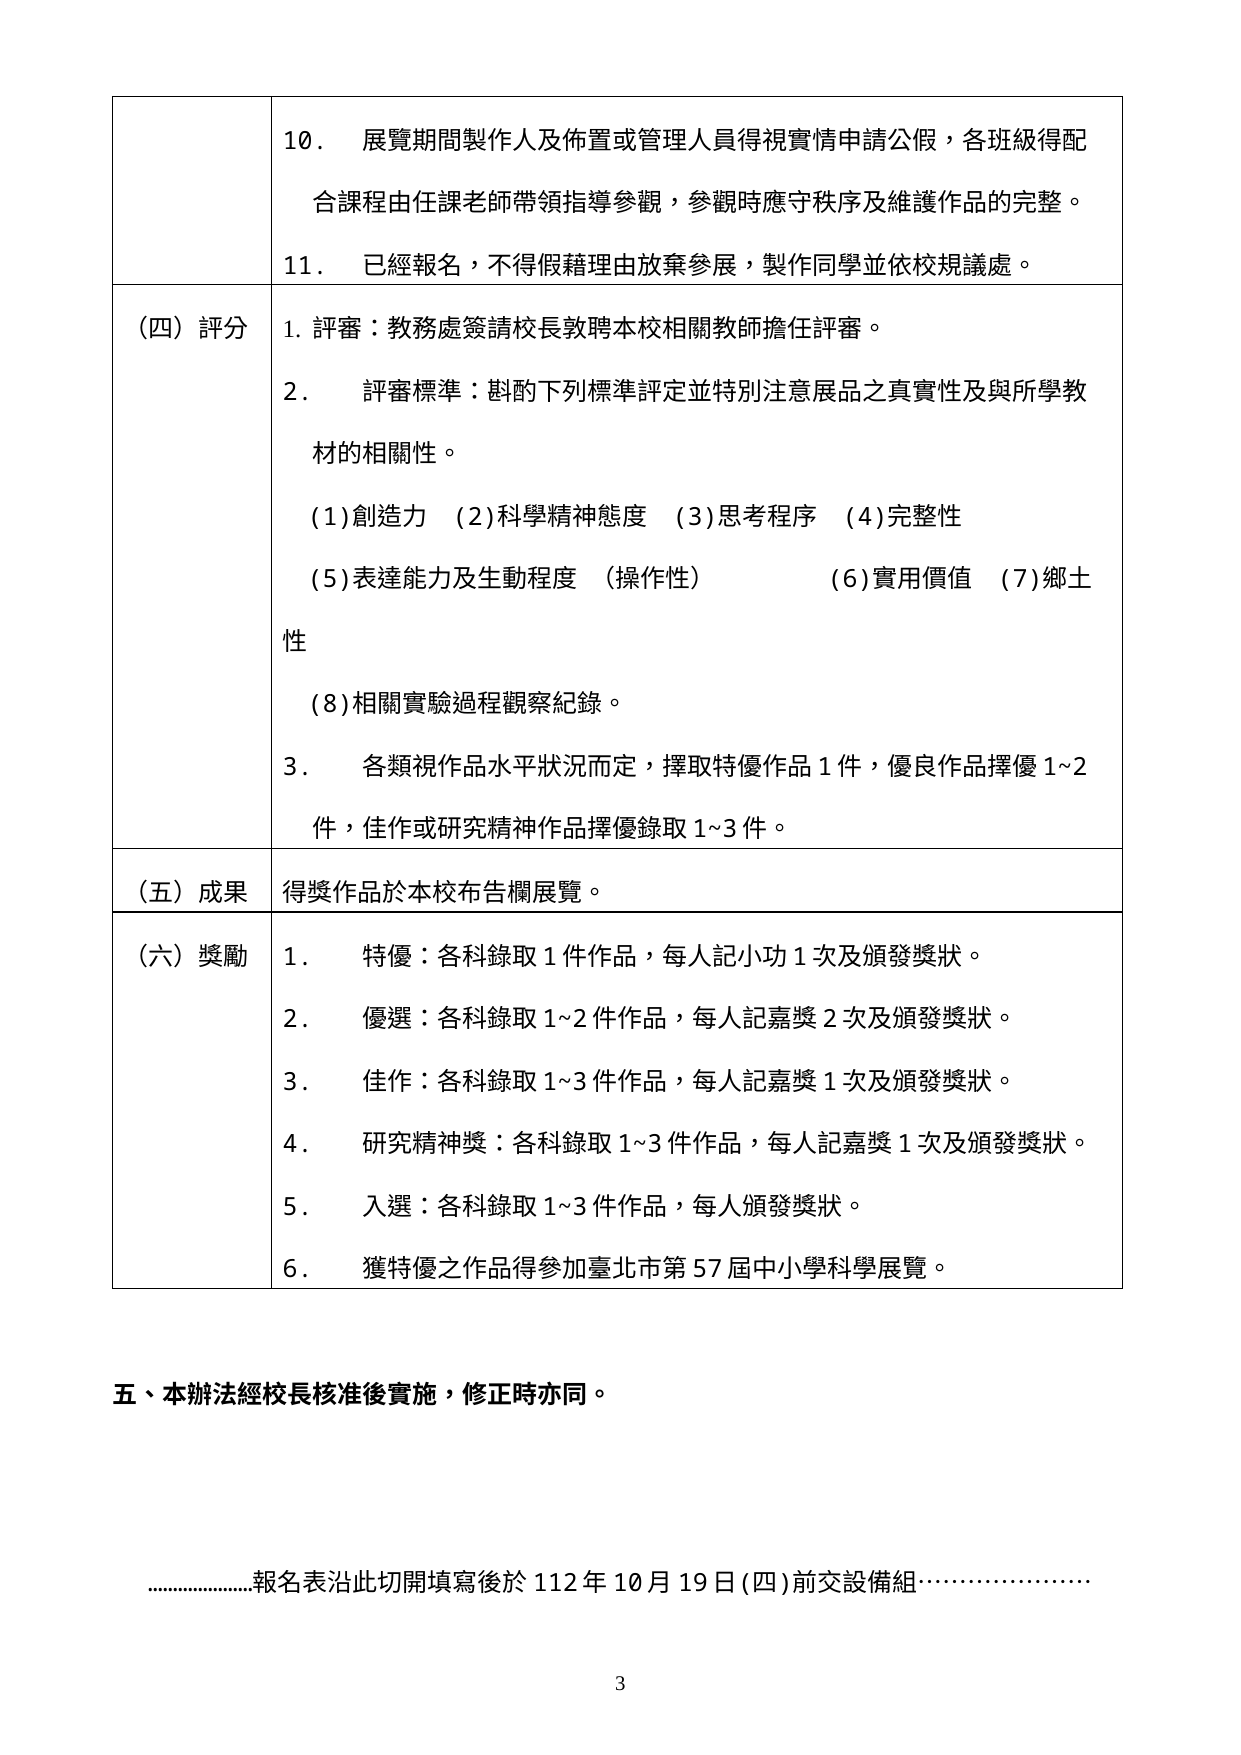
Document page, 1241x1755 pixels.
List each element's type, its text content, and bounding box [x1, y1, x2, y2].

table_cell （四）評分 [113, 285, 271, 848]
table_cell 得獎作品於本校布告欄展覽。 [272, 849, 1122, 911]
table_cell 特優：各科錄取1件作品，每人記小功1次及頒發獎狀。 優選：各科錄取1~2件作品，每人記嘉獎2次及頒發獎狀。 佳作：各科錄取1~3件作品，每人記嘉獎1次及頒發獎狀。 研究精神獎：各科錄取1~3件作品，每人記嘉獎1次及頒發獎狀。 入選：各科錄取1~3件作品，每人頒發獎狀。 獲特優之作品得參加臺北市第57屆中小學科學展覽。 [272, 913, 1122, 1287]
table_cell 展品件數：以班級為單位，七、八年級每班一件以上。 展品尺寸：優勝作品由學校提供展示版（版面長120公分，寬80公分），展出內容以不超過二個版面為準。 報名表不足者可影印或至設備組領取，除編號欄由設備組統一編號不須填寫外，其他各欄均須詳細填寫，並經指導教師及導師簽名才予受理。 作品內容包括： （1）研究動機 （2）研究目的 （3）研究器材 （4）研究過程或方法 （5）研究結果 （6）討論 （7） 結論與建議 （8）參考資料。 展品全部內容書寫方式一律由左而右。 每件作品製作以1人為原則，最多3人。只是事務性協助而非實際參與研究者不得列為製作者。製作者3人以上者視同團體製作，其作品獲獎，則不發個人獎狀。 每件作品應請一位相關任課教師擔任指導，作品須經過指導教師閱覽後打字製作。 未經報名核准之作品、未按時交出作品說明書及展品不合規定尺寸者，一概不予評審。 作品初審及複審時，皆需由1位作者負責操作說明。 獲得特優之作品，其內容應立即請指導教師增強修訂，於民國112年2月22日前交回，作為報名參加臺北市第57屆中小學科學展覽用。 展覽期間製作人及佈置或管理人員得視實情申請公假，各班級得配合課程由任課老師帶領指導參觀，參觀時應守秩序及維護作品的完整。 已經報名，不得假藉理由放棄參展，製作同學並依校規議處。 [272, 97, 1122, 284]
text 五、本辦法經校長核准後實施，修正時亦同。 [112, 1351, 1128, 1413]
table_cell （六）獎勵 [113, 913, 271, 1287]
table_cell [113, 97, 271, 284]
table_cell 評審：教務處簽請校長敦聘本校相關教師擔任評審。 評審標準：斟酌下列標準評定並特別注意展品之真實性及與所學教材的相關性。 (1)創造力 (2)科學精神態度 (3)思考程序 (4)完整性 (5)表達能力及生動程度 （操作性） (6)實用價值 (7)鄉土性 (8)相關實驗過程觀察紀錄。 各類視作品水平狀況而定，擇取特優作品1件，優良作品擇優1~2件，佳作或研究精神作品擇優錄取1~3件。 [272, 285, 1122, 848]
text …………………報名表沿此切開填寫後於112年10月19日(四)前交設備組………………… [112, 1538, 1128, 1601]
table_cell （五）成果 [113, 849, 271, 911]
